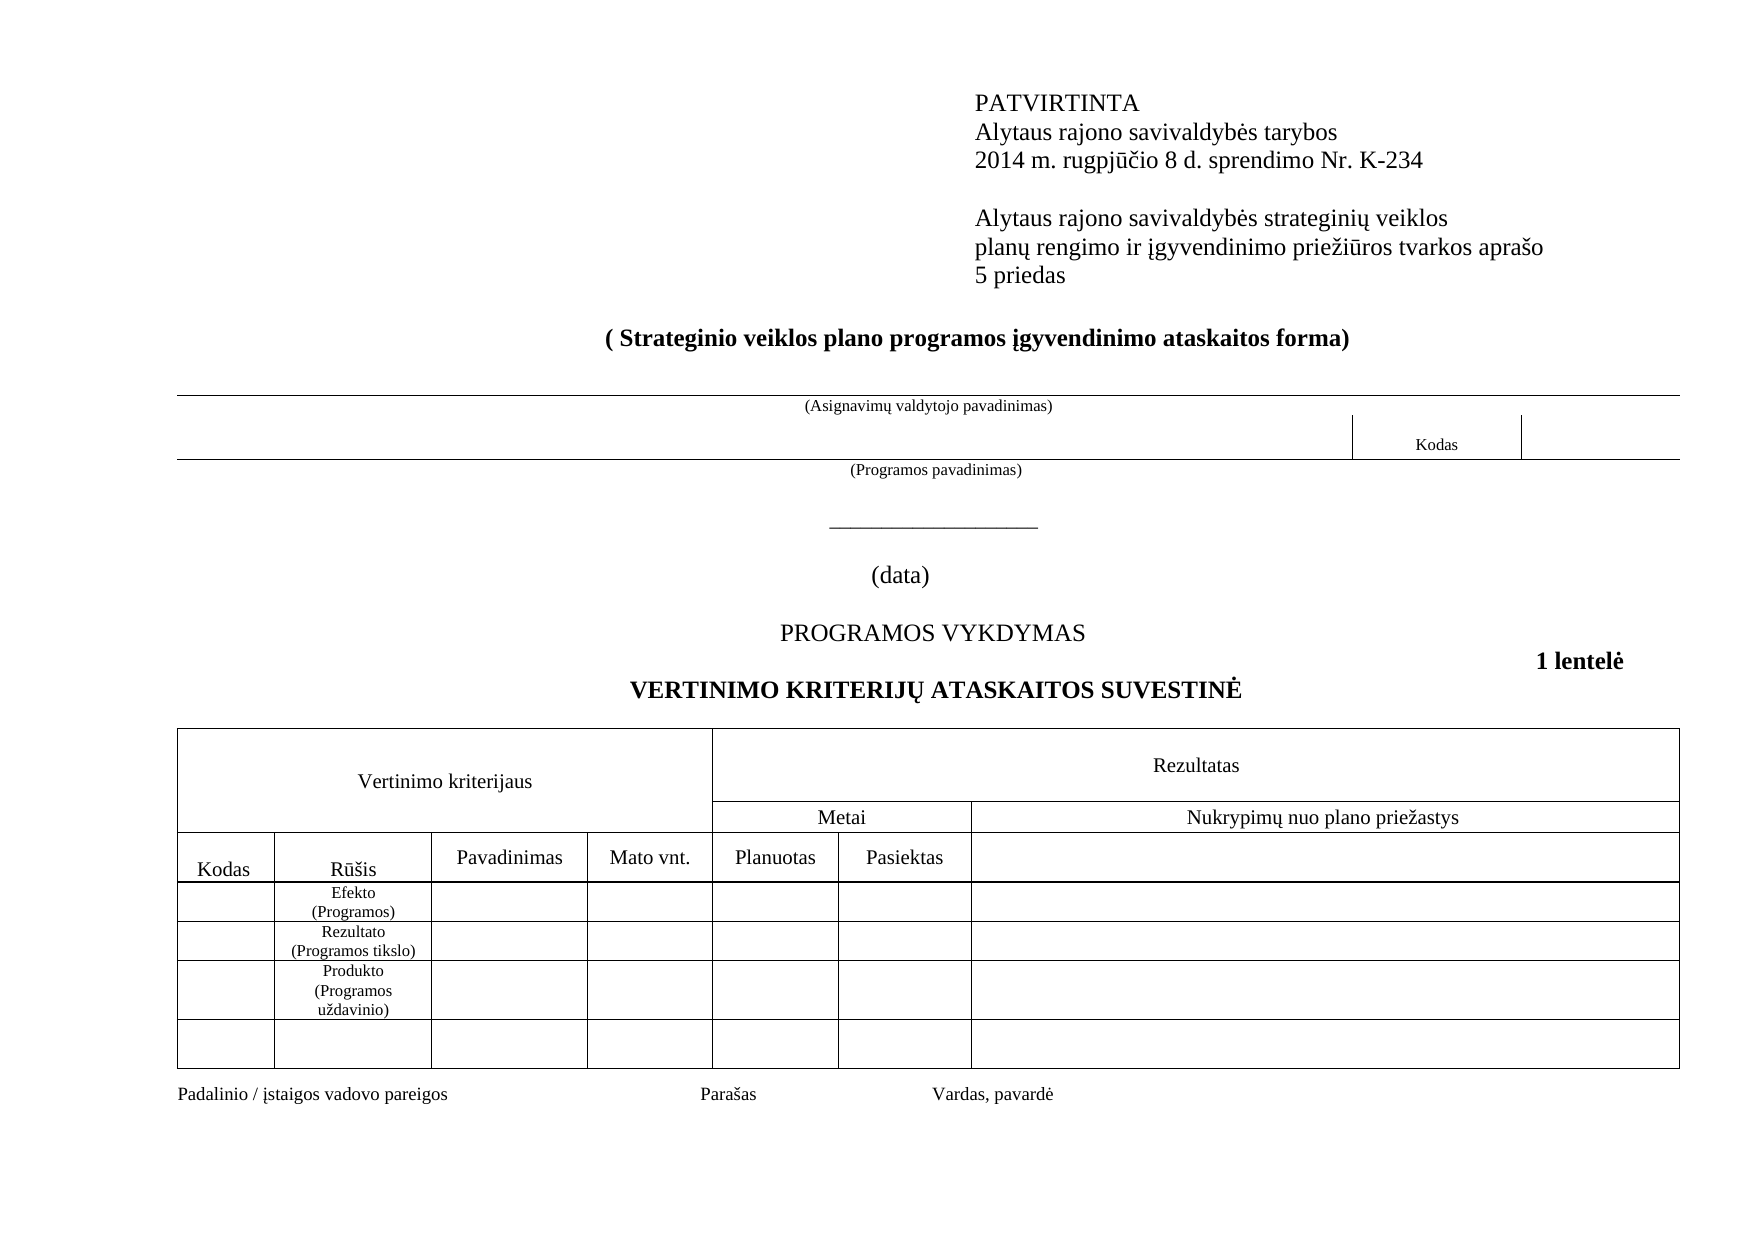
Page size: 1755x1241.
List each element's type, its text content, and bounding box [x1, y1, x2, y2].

text ____________________ [177, 507, 1695, 531]
text Alytaus rajono savivaldybės tarybos [177, 117, 1695, 145]
table_cell [432, 922, 587, 960]
table_cell Nukrypimų nuo plano priežastys [972, 802, 1679, 832]
table_cell [972, 1020, 1679, 1068]
table_cell Planuotas [713, 833, 838, 881]
table_cell [275, 1020, 431, 1068]
table_cell Kodas [178, 833, 274, 881]
table_cell [972, 833, 1679, 881]
table_cell Metai [713, 802, 971, 832]
table_cell [178, 883, 274, 921]
table_cell [588, 1020, 712, 1068]
table_cell [432, 883, 587, 921]
text (Programos pavadinimas) [177, 459, 1695, 479]
table_cell [178, 1020, 274, 1068]
table_cell Rezultato (Programos tikslo) [275, 922, 431, 960]
table_cell [713, 883, 838, 921]
table_header [177, 352, 1680, 395]
table_cell [1522, 415, 1680, 458]
table_cell [713, 961, 838, 1019]
table_cell [839, 961, 971, 1019]
table_cell [588, 961, 712, 1019]
text Alytaus rajono savivaldybės strateginių veiklos [177, 203, 1695, 232]
text PATVIRTINTA [177, 88, 1695, 117]
text (data) [177, 560, 1695, 589]
text ( Strateginio veiklos plano programos įgyvendinimo ataskaitos forma) [177, 323, 1695, 352]
table_cell Mato vnt. [588, 833, 712, 881]
text VERTINIMO KRITERIJŲ ATASKAITOS SUVESTINĖ [177, 675, 1695, 704]
table_cell [839, 883, 971, 921]
table_header Rezultatas [713, 729, 1679, 801]
table_cell [972, 961, 1679, 1019]
table_header Vertinimo kriterijaus [178, 729, 712, 832]
text PROGRAMOS VYKDYMAS [177, 618, 1695, 646]
table_cell Pasiektas [839, 833, 971, 881]
table_cell [839, 922, 971, 960]
table_cell [713, 1020, 838, 1068]
table_cell [588, 922, 712, 960]
table_cell [432, 1020, 587, 1068]
table_cell [178, 922, 274, 960]
table_cell [588, 883, 712, 921]
table_cell Efekto (Programos) [275, 883, 431, 921]
table_cell [972, 883, 1679, 921]
text planų rengimo ir įgyvendinimo priežiūros tvarkos aprašo [177, 232, 1695, 260]
text 2014 m. rugpjūčio 8 d. sprendimo Nr. K-234 [177, 145, 1695, 174]
text Padalinio / įstaigos vadovo pareigos Parašas Vardas, pavardė [177, 1083, 1695, 1105]
table_cell [178, 961, 274, 1019]
table_cell (Asignavimų valdytojo pavadinimas) [177, 396, 1680, 415]
text 5 priedas [177, 260, 1695, 289]
table_cell [972, 922, 1679, 960]
text 1 lentelė [177, 646, 1695, 675]
table_cell [432, 961, 587, 1019]
table_cell Pavadinimas [432, 833, 587, 881]
table_cell Produkto (Programos uždavinio) [275, 961, 431, 1019]
table_cell [177, 415, 1352, 458]
table_cell Kodas [1353, 415, 1521, 458]
table_cell [713, 922, 838, 960]
table_cell [839, 1020, 971, 1068]
table_cell Rūšis [275, 833, 431, 881]
